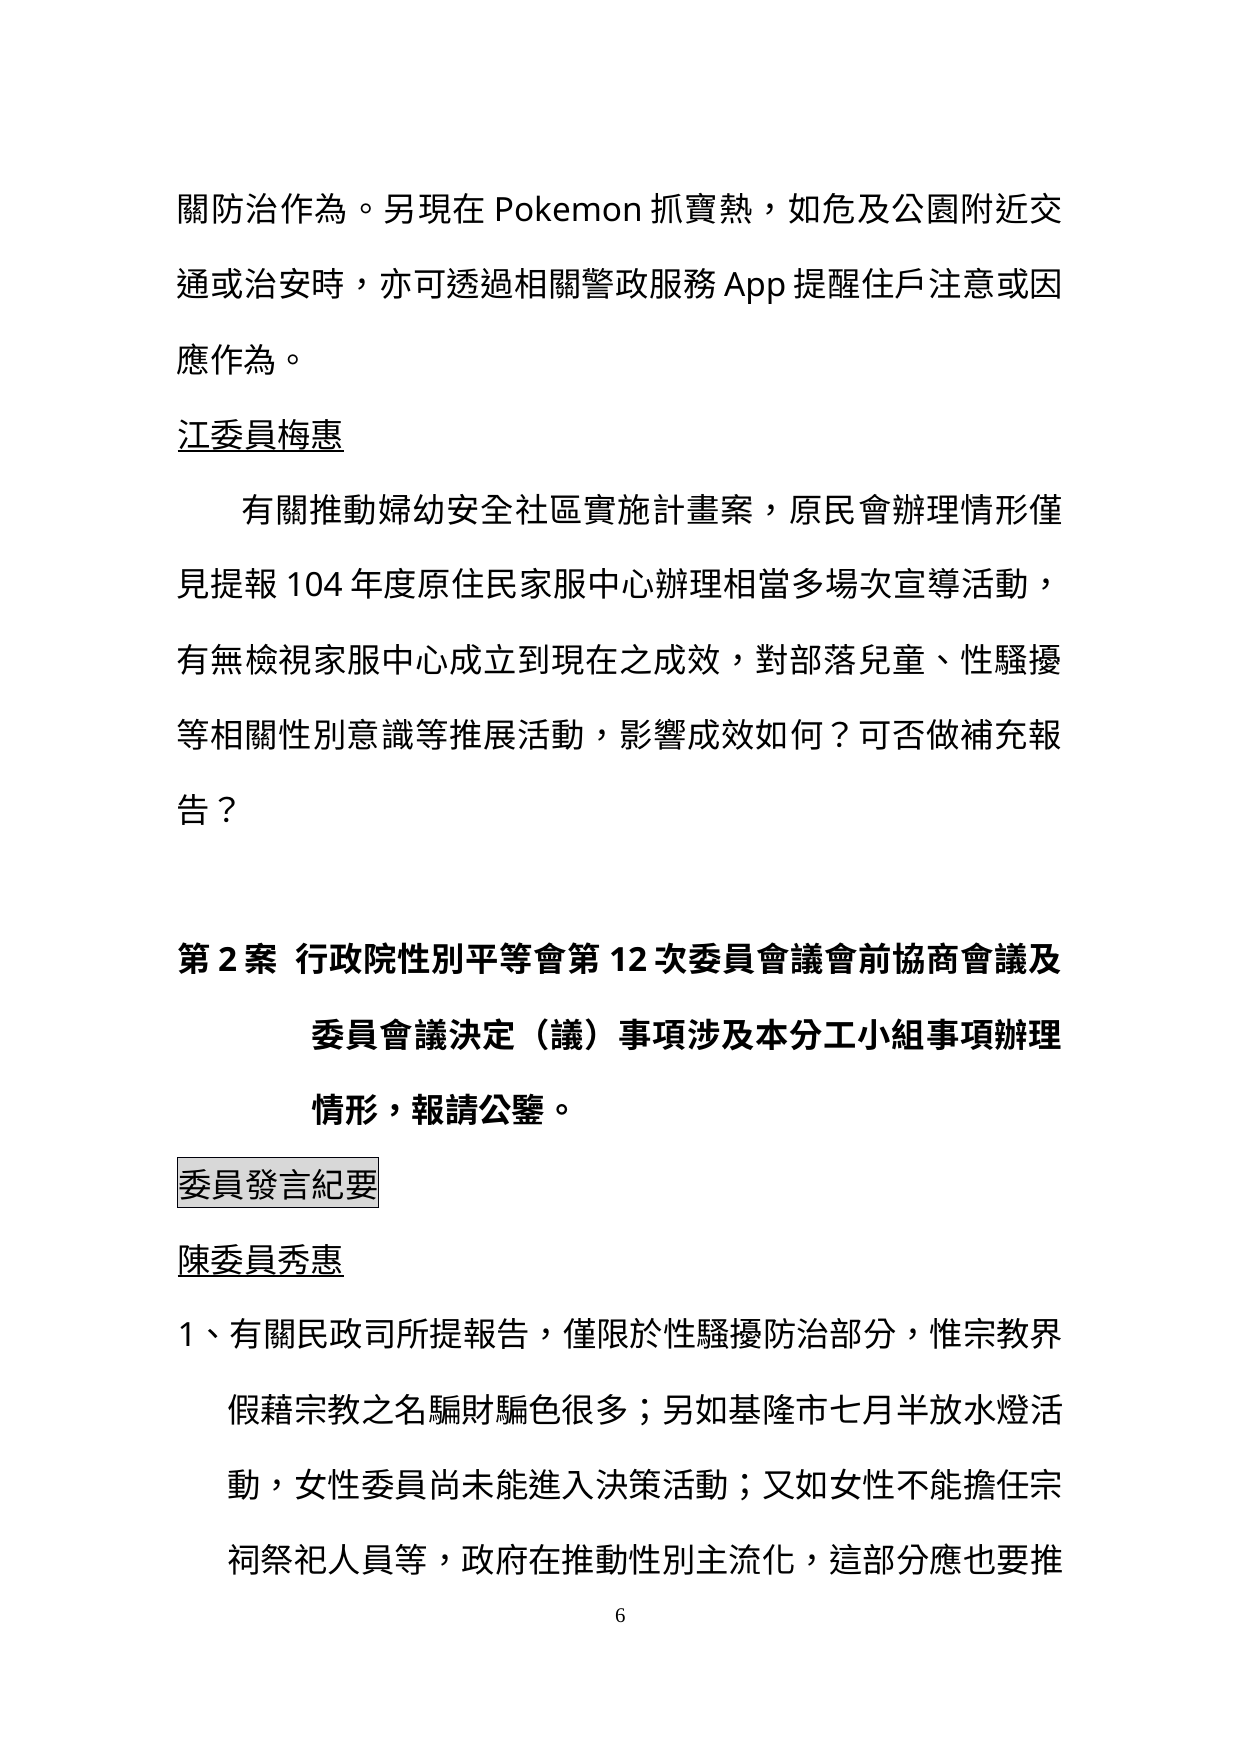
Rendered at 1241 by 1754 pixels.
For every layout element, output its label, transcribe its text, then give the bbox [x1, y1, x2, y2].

text 江委員梅惠 [177, 389, 1063, 464]
text 關防治作為。另現在Pokemon抓寶熱，如危及公園附近交通或治安時，亦可透過相關警政服務App提醒住戶注意或因應作為。 [177, 164, 1063, 389]
text 1、有關民政司所提報告，僅限於性騷擾防治部分，惟宗教界假藉宗教之名騙財騙色很多；另如基隆市七月半放水燈活動，女性委員尚未能進入決策活動；又如女性不能擔任宗祠祭祀人員等，政府在推動性別主流化，這部分應也要推 [177, 1289, 1063, 1589]
text 第2案 行政院性別平等會第12次委員會議會前協商會議及委員會議決定（議）事項涉及本分工小組事項辦理情形，報請公鑒。 [177, 914, 1063, 1139]
text 陳委員秀惠 [177, 1214, 1063, 1289]
text 委員發言紀要 [177, 1139, 1063, 1214]
text 有關推動婦幼安全社區實施計畫案，原民會辦理情形僅見提報104年度原住民家服中心辦理相當多場次宣導活動，有無檢視家服中心成立到現在之成效，對部落兒童、性騷擾等相關性別意識等推展活動，影響成效如何？可否做補充報告？ [177, 464, 1063, 839]
